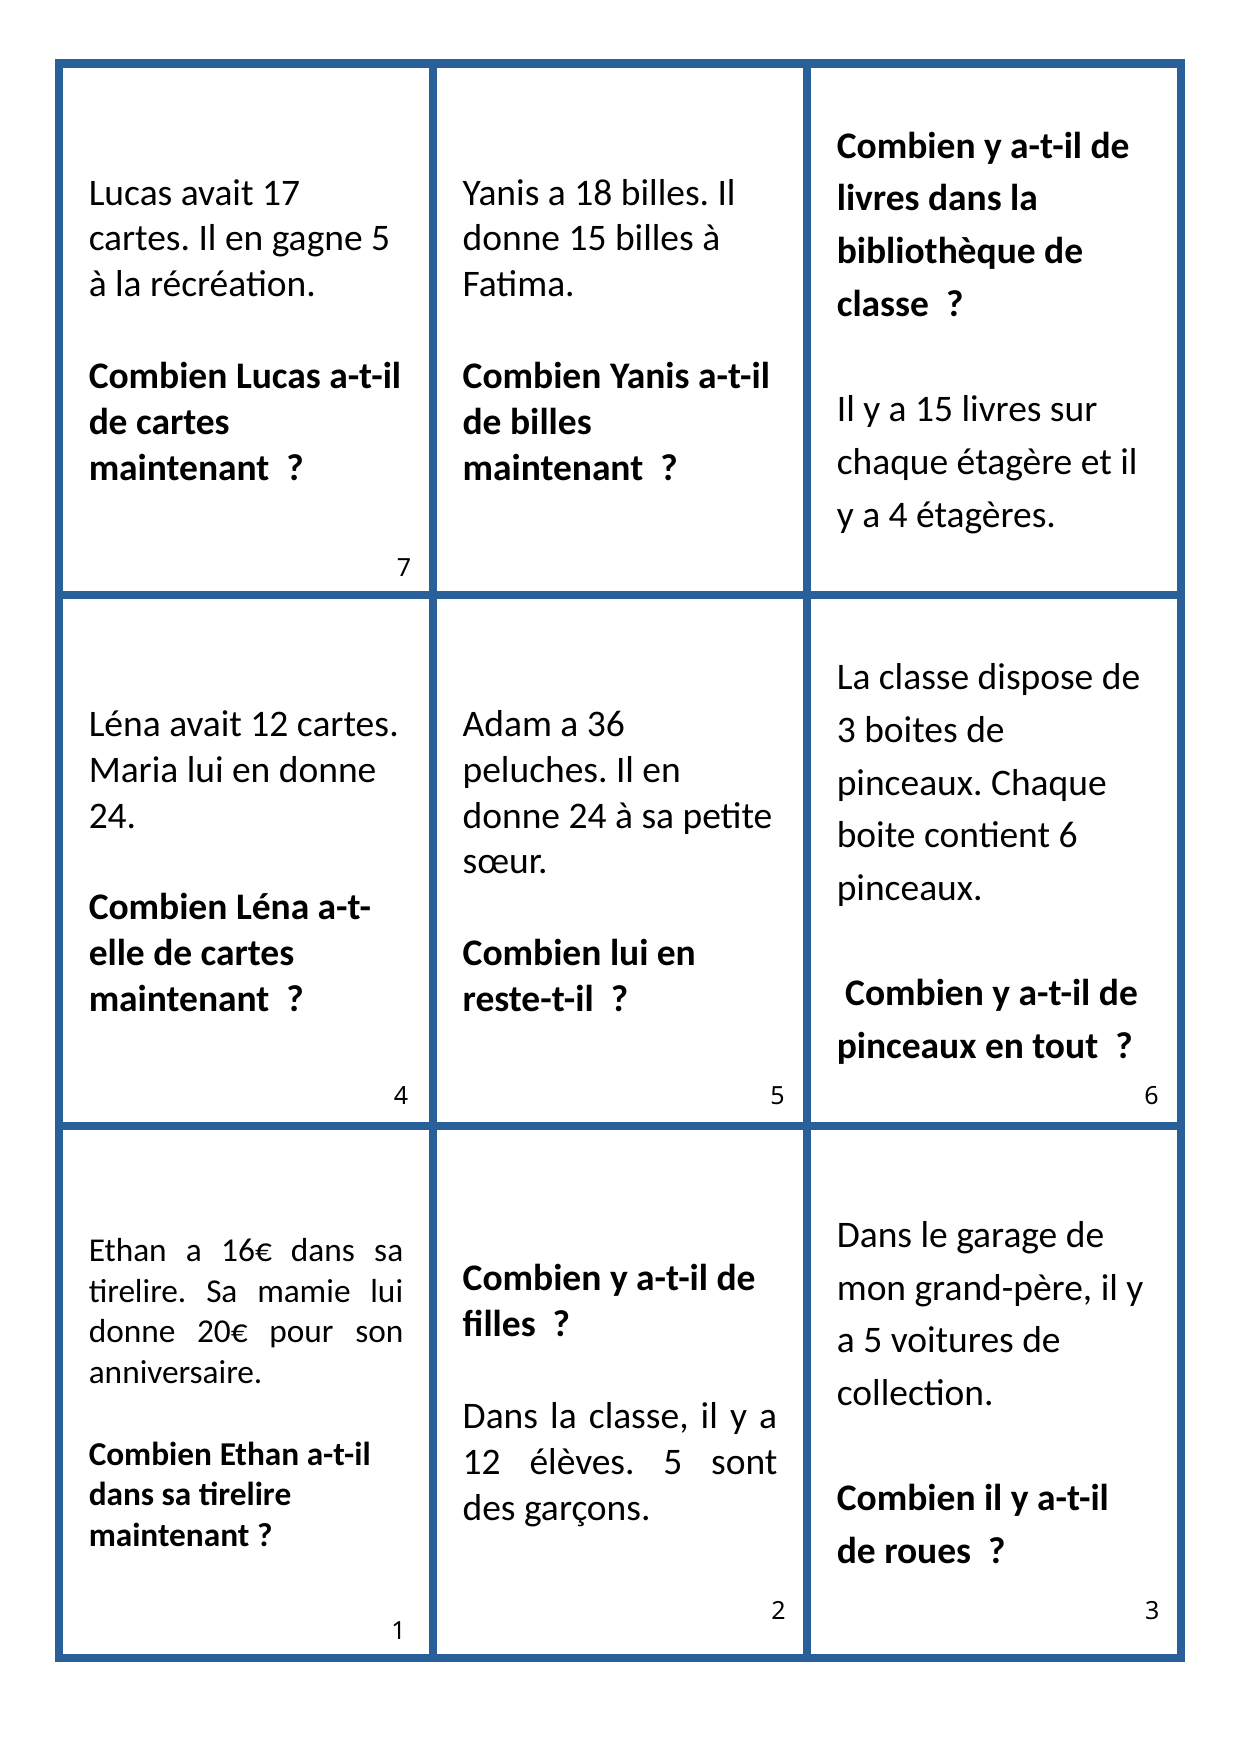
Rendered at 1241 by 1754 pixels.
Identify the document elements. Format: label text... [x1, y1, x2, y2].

table_cell Combien y a-t-il de filles ? Dans la classe, il y a 12 élèves. 5 sont des garçons. [437, 1130, 803, 1653]
table_cell Ethan a 16€ dans sa tirelire. Sa mamie lui donne 20€ pour son anniversaire. Combien Ethan a-t-il dans sa tirelire maintenant ? [63, 1130, 429, 1653]
table_cell Léna avait 12 cartes. Maria lui en donne 24. Combien Léna a-t-elle de cartes maintenant ? [63, 599, 429, 1122]
table_cell Dans le garage de mon grand-père, il y a 5 voitures de collection. Combien il y a-t-il de roues ? [811, 1130, 1177, 1653]
table_header Yanis a 18 billes. Il donne 15 billes à Fatima. Combien Yanis a-t-il de billes maintenant ? [437, 68, 803, 591]
table_header Lucas avait 17 cartes. Il en gagne 5 à la récréation. Combien Lucas a-t-il de cartes maintenant ? [63, 68, 429, 591]
table_cell Adam a 36 peluches. Il en donne 24 à sa petite sœur. Combien lui en reste-t-il ? [437, 599, 803, 1122]
table_header Combien y a-t-il de livres dans la bibliothèque de classe ? Il y a 15 livres sur chaque étagère et il y a 4 étagères. [811, 68, 1177, 591]
table_cell La classe dispose de 3 boites de pinceaux. Chaque boite contient 6 pinceaux. Combien y a-t-il de pinceaux en tout ? [811, 599, 1177, 1122]
